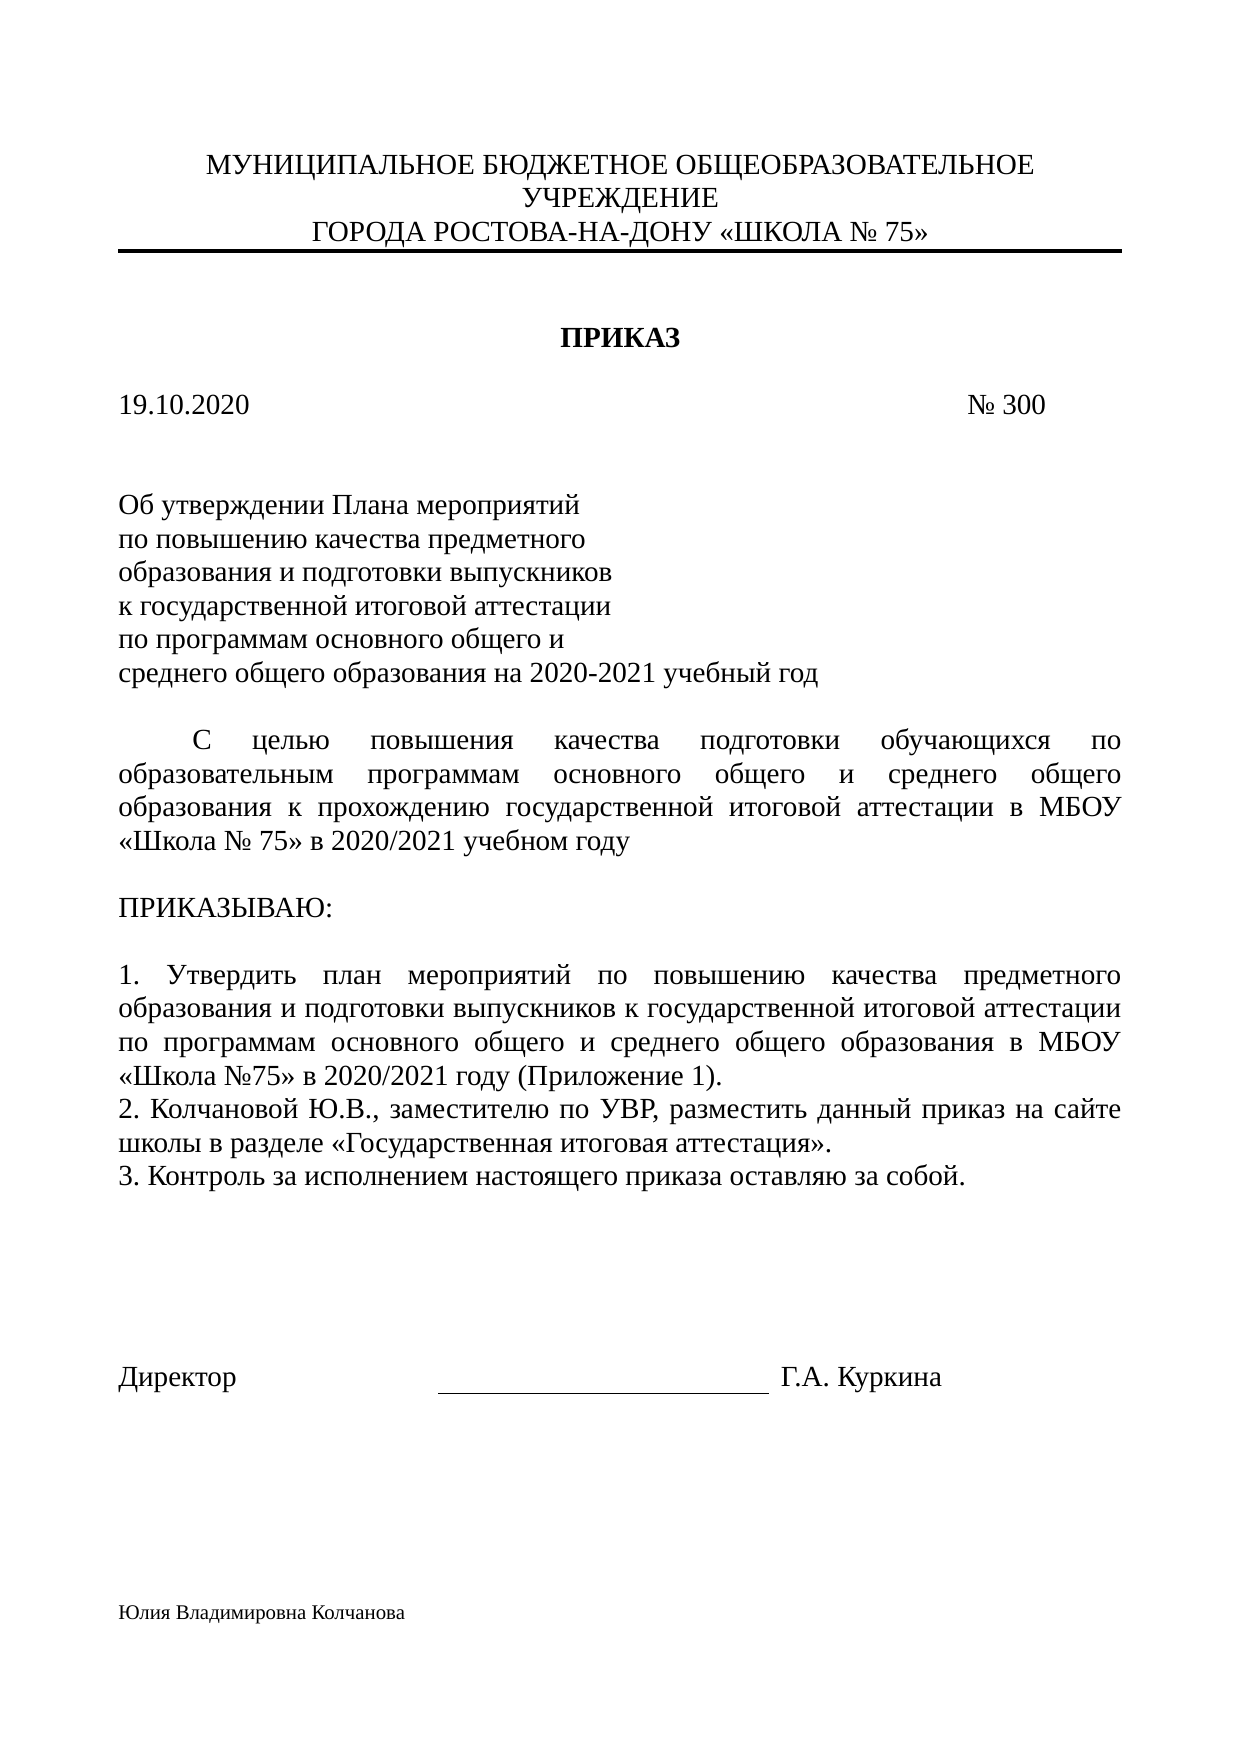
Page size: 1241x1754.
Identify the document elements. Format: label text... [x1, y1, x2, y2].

table_header Директор [107, 1360, 438, 1393]
text 1. Утвердить план мероприятий по повышению качества предметного образования и подготовки выпускников к государственной итоговой аттестации по программам основного общего и среднего общего образования в МБОУ «Школа №75» в 2020/2021 году (Приложение 1). [118, 957, 1122, 1091]
text ГОРОДА РОСТОВА-НА-ДОНУ «ШКОЛА № 75» [118, 214, 1122, 249]
text Юлия Владимировна Колчанова [118, 1600, 1122, 1624]
table_header [438, 1360, 769, 1393]
text 2. Колчановой Ю.В., заместителю по УВР, разместить данный приказ на сайте школы в разделе «Государственная итоговая аттестация». [118, 1091, 1122, 1158]
text по программам основного общего и [118, 622, 1122, 655]
text по повышению качества предметного [118, 521, 1122, 554]
text 19.10.2020 № 300 [118, 387, 1122, 420]
text к государственной итоговой аттестации [118, 588, 1122, 622]
text образования и подготовки выпускников [118, 554, 1122, 588]
text среднего общего образования на 2020-2021 учебный год [118, 655, 1122, 689]
table_header Г.А. Куркина [769, 1360, 1101, 1393]
text ПРИКАЗЫВАЮ: [118, 890, 1122, 923]
text 3. Контроль за исполнением настоящего приказа оставляю за собой. [118, 1158, 1122, 1192]
text МУНИЦИПАЛЬНОЕ БЮДЖЕТНОЕ ОБЩЕОБРАЗОВАТЕЛЬНОЕ УЧРЕЖДЕНИЕ [118, 147, 1122, 214]
text С целью повышения качества подготовки обучающихся по образовательным программам основного общего и среднего общего образования к прохождению государственной итоговой аттестации в МБОУ «Школа № 75» в 2020/2021 учебном году [118, 722, 1122, 856]
text ПРИКАЗ [118, 320, 1122, 353]
text Об утверждении Плана мероприятий [118, 487, 1122, 521]
